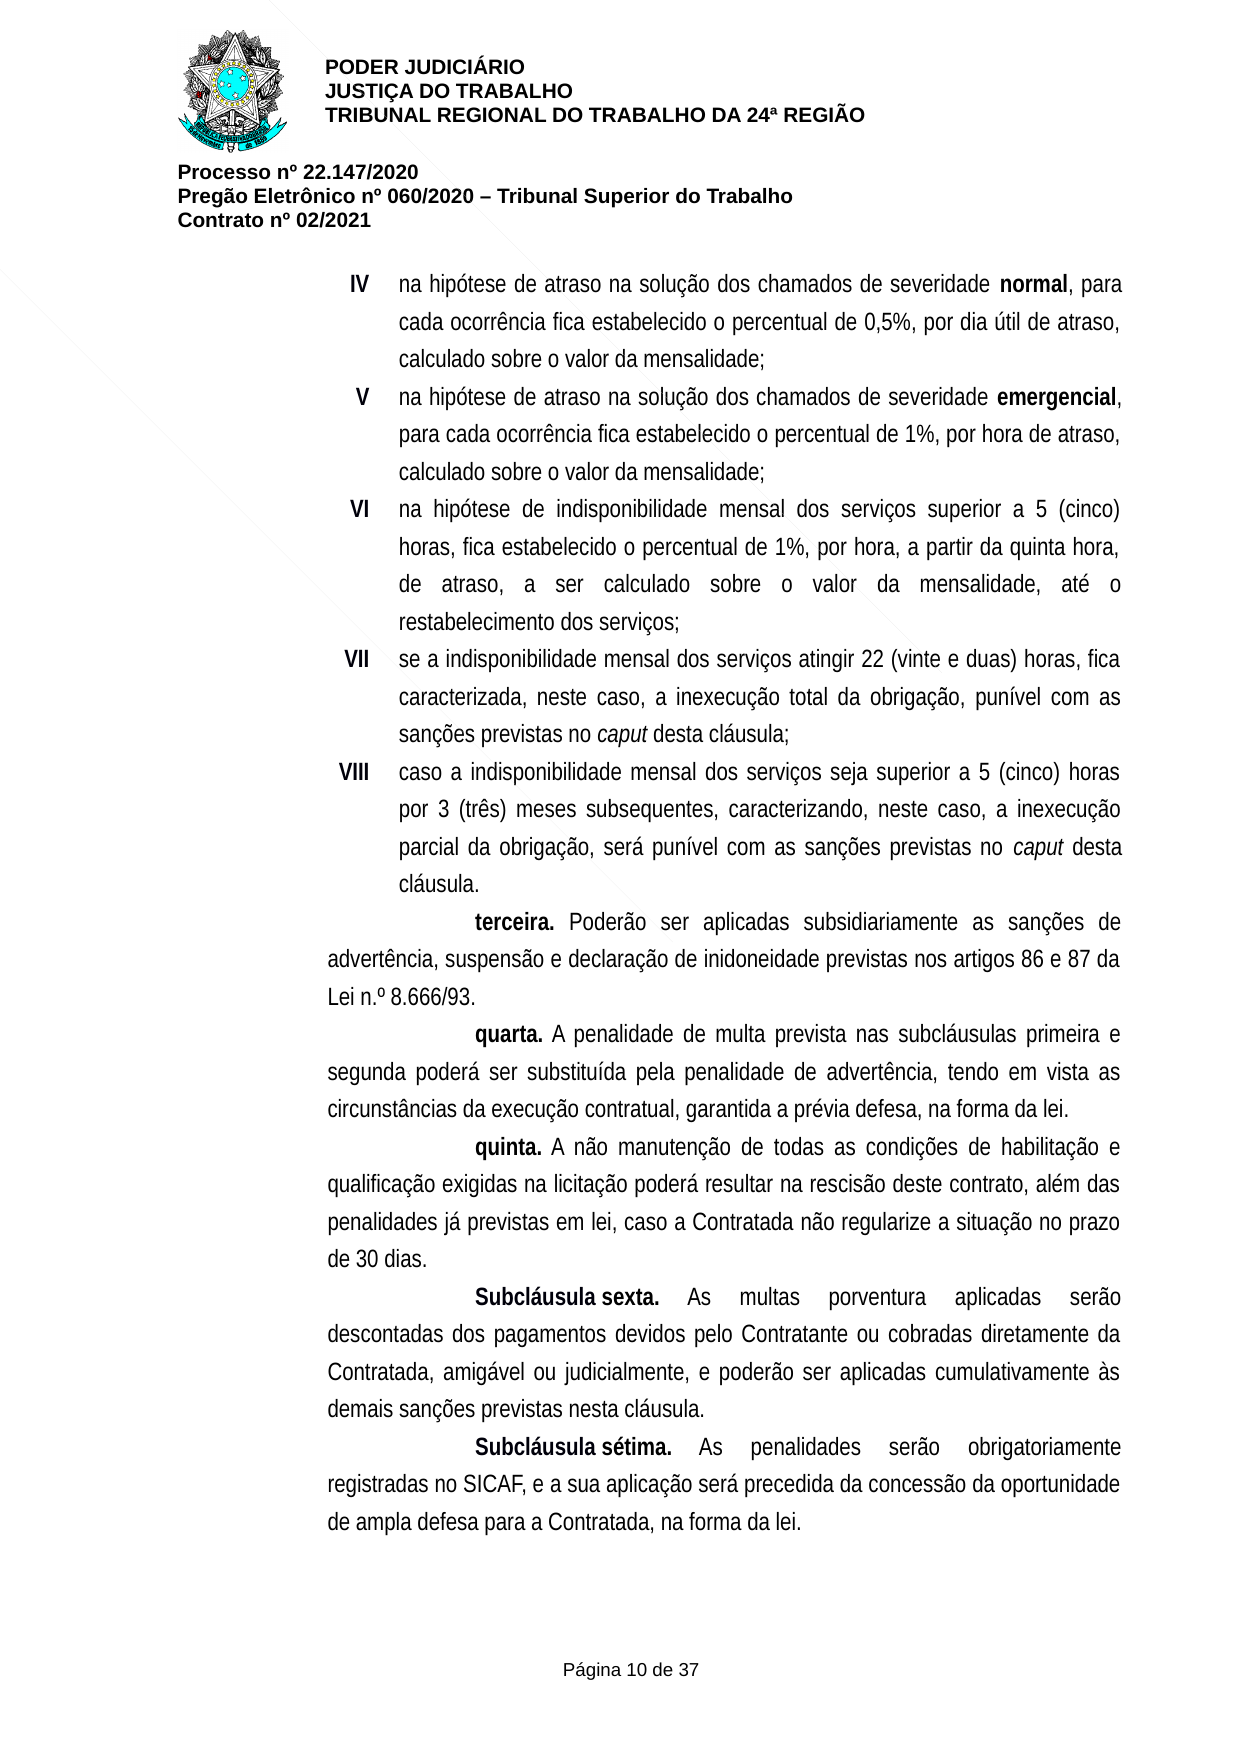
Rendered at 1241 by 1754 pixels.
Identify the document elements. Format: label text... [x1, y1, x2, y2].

list sétima. As penalidades serão obrigatoriamente registradas no SICAF, e a sua aplicação será precedida da concessão da oportunidade de ampla defesa para a Contratada, na forma da lei. [327, 1423, 1122, 1536]
list quinta. A não manutenção de todas as condições de habilitação e qualificação exigidas na licitação poderá resultar na rescisão deste contrato, além das penalidades já previstas em lei, caso a Contratada não regularize a situação no prazo de 30 dias. [327, 1123, 1122, 1273]
list na hipótese de atraso na solução dos chamados de severidade emergencial, para cada ocorrência fica estabelecido o percentual de 1%, por hora de atraso, calculado sobre o valor da mensalidade; [644, 373, 1122, 486]
list sexta. As multas porventura aplicadas serão descontadas dos pagamentos devidos pelo Contratante ou cobradas diretamente da Contratada, amigável ou judicialmente, e poderão ser aplicadas cumulativamente às demais sanções previstas nesta cláusula. [327, 1273, 1122, 1423]
list na hipótese de indisponibilidade mensal dos serviços superior a 5 (cinco) horas, fica estabelecido o percentual de 1%, por hora, a partir da quinta hora, de atraso, a ser calculado sobre o valor da mensalidade, até o restabelecimento dos serviços; [757, 486, 1122, 636]
list caso a indisponibilidade mensal dos serviços seja superior a 5 (cinco) horas por 3 (três) meses subsequentes, caracterizando, neste caso, a inexecução parcial da obrigação, será punível com as sanções previstas no caput desta cláusula. [369, 748, 627, 898]
picture [177, 29, 289, 153]
list na hipótese de indisponibilidade mensal dos serviços superior a 5 (cinco) horas, fica estabelecido o percentual de 1%, por hora, a partir da quinta hora, de atraso, a ser calculado sobre o valor da mensalidade, até o restabelecimento dos serviços; [369, 486, 904, 636]
list terceira. Poderão ser aplicadas subsidiariamente as sanções de advertência, suspensão e declaração de inidoneidade previstas nos artigos 86 e 87 da Lei n.º 8.666/93. [327, 898, 1122, 1011]
list na hipótese de atraso na solução dos chamados de severidade normal, para cada ocorrência fica estabelecido o percentual de 0,5%, por dia útil de atraso, calculado sobre o valor da mensalidade; [532, 261, 1122, 373]
list quarta. A penalidade de multa prevista nas subcláusulas primeira e segunda poderá ser substituída pela penalidade de advertência, tendo em vista as circunstâncias da execução contratual, garantida a prévia defesa, na forma da lei. [327, 1011, 1122, 1123]
list na hipótese de atraso na solução dos chamados de severidade emergencial, para cada ocorrência fica estabelecido o percentual de 1%, por hora de atraso, calculado sobre o valor da mensalidade; [369, 373, 754, 486]
list se a indisponibilidade mensal dos serviços atingir 22 (vinte e duas) horas, fica caracterizada, neste caso, a inexecução total da obrigação, punível com as sanções previstas no caput desta cláusula; [369, 636, 1122, 748]
list caso a indisponibilidade mensal dos serviços seja superior a 5 (cinco) horas por 3 (três) meses subsequentes, caracterizando, neste caso, a inexecução parcial da obrigação, será punível com as sanções previstas no caput desta cláusula. [480, 748, 1122, 898]
list na hipótese de atraso na solução dos chamados de severidade normal, para cada ocorrência fica estabelecido o percentual de 0,5%, por dia útil de atraso, calculado sobre o valor da mensalidade; [369, 261, 641, 373]
